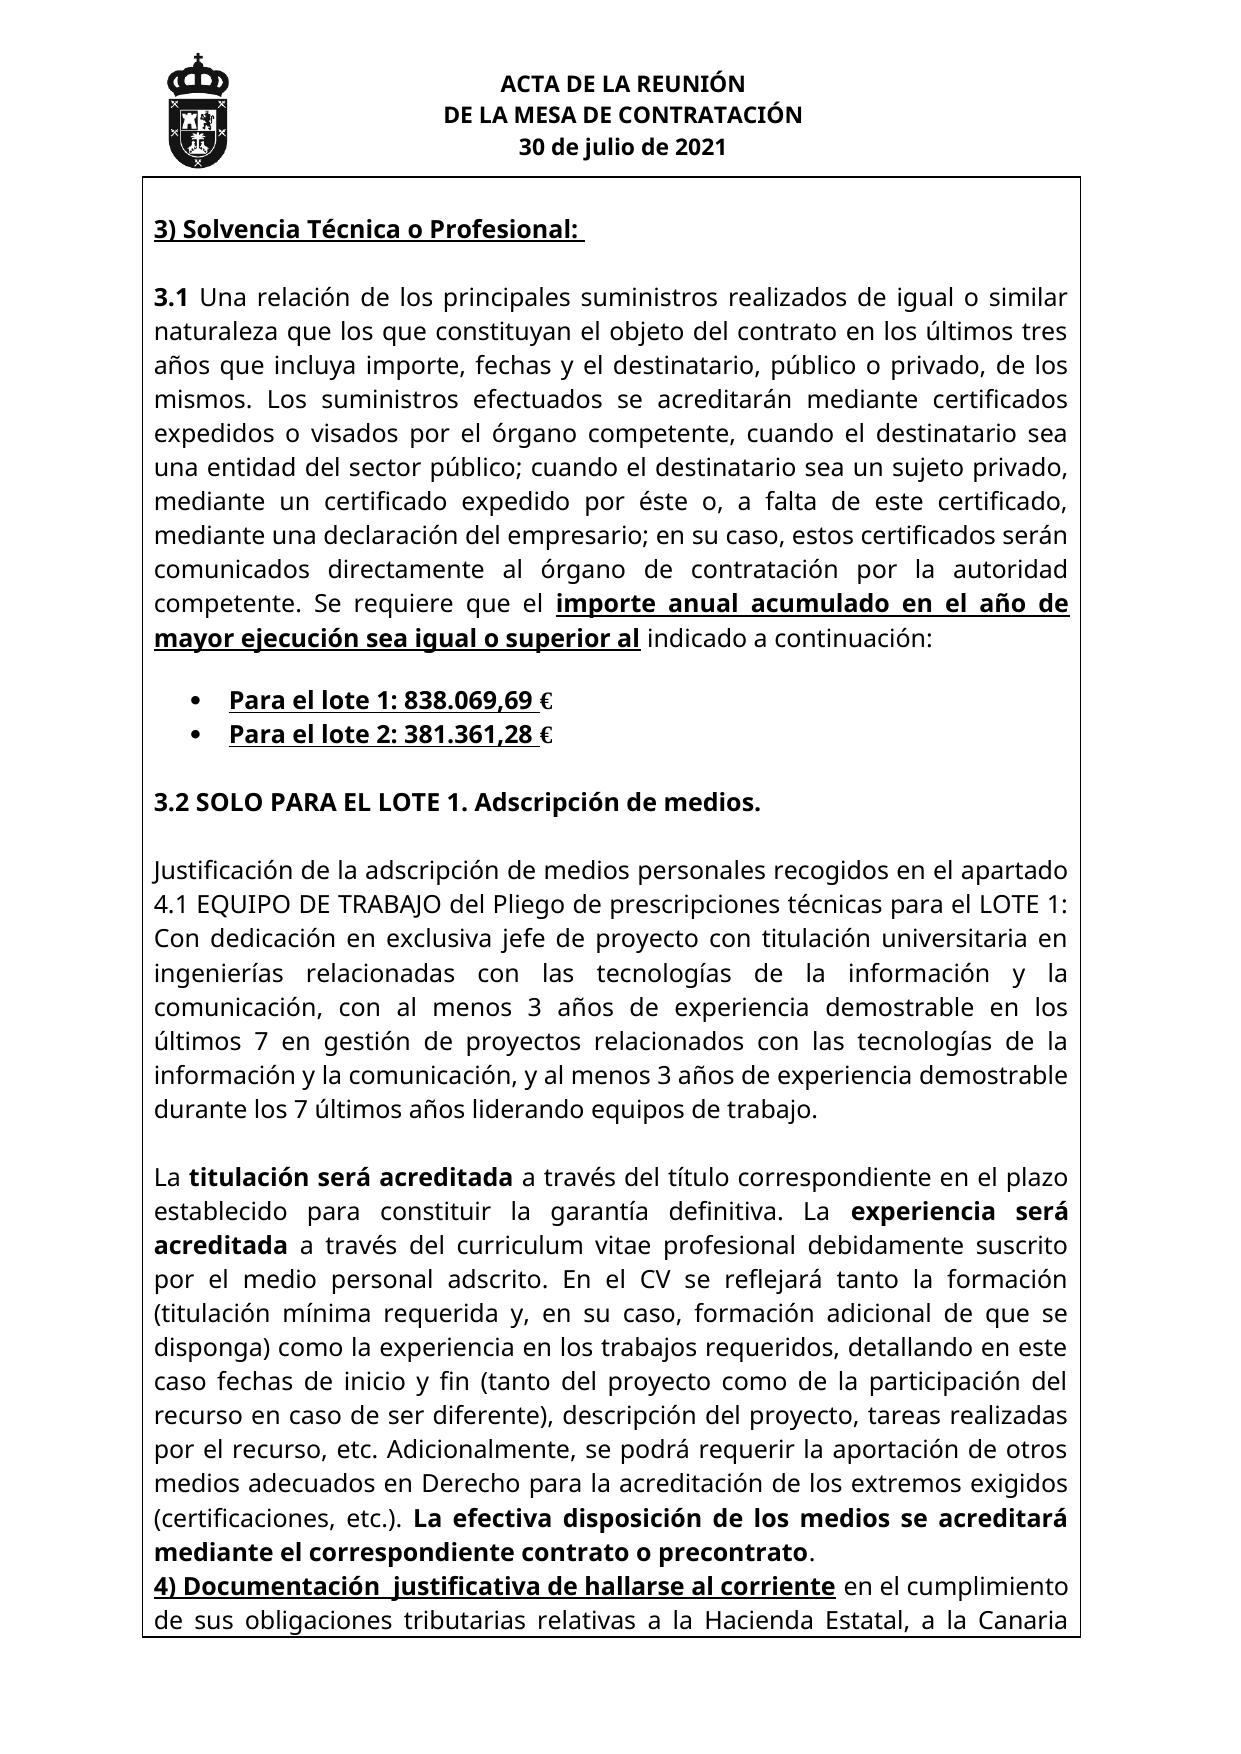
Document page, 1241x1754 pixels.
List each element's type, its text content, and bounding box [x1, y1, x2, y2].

picture [164, 50, 231, 171]
table_header 3) Solvencia Técnica o Profesional: 3.1 Una relación de los principales suministros realizados de igual o similar naturaleza que los que constituyan el objeto del contrato en los últimos tres años que incluya importe, fechas y el destinatario, público o privado, de los mismos. Los suministros efectuados se acreditarán mediante certificados expedidos o visados por el órgano competente, cuando el destinatario sea una entidad del sector público; cuando el destinatario sea un sujeto privado, mediante un certificado expedido por éste o, a falta de este certificado, mediante una declaración del empresario; en su caso, estos certificados serán comunicados directamente al órgano de contratación por la autoridad competente. Se requiere que el importe anual acumulado en el año de mayor ejecución sea igual o superior al indicado a continuación: Para el lote 1: 838.069,69 € Para el lote 2: 381.361,28 € 3.2 SOLO PARA EL LOTE 1. Adscripción de medios. Justificación de la adscripción de medios personales recogidos en el apartado 4.1 EQUIPO DE TRABAJO del Pliego de prescripciones técnicas para el LOTE 1: Con dedicación en exclusiva jefe de proyecto con titulación universitaria en ingenierías relacionadas con las tecnologías de la información y la comunicación, con al menos 3 años de experiencia demostrable en los últimos 7 en gestión de proyectos relacionados con las tecnologías de la información y la comunicación, y al menos 3 años de experiencia demostrable durante los 7 últimos años liderando equipos de trabajo. La titulación será acreditada a través del título correspondiente en el plazo establecido para constituir la garantía definitiva. La experiencia será acreditada a través del curriculum vitae profesional debidamente suscrito por el medio personal adscrito. En el CV se reflejará tanto la formación (titulación mínima requerida y, en su caso, formación adicional de que se disponga) como la experiencia en los trabajos requeridos, detallando en este caso fechas de inicio y fin (tanto del proyecto como de la participación del recurso en caso de ser diferente), descripción del proyecto, tareas realizadas por el recurso, etc. Adicionalmente, se podrá requerir la aportación de otros medios adecuados en Derecho para la acreditación de los extremos exigidos (certificaciones, etc.). La efectiva disposición de los medios se acreditará mediante el correspondiente contrato o precontrato. 4) Documentación justificativa de hallarse al corriente en el cumplimiento de sus obligaciones tributarias relativas a la Hacienda Estatal, a la Canaria [143, 178, 1080, 1636]
